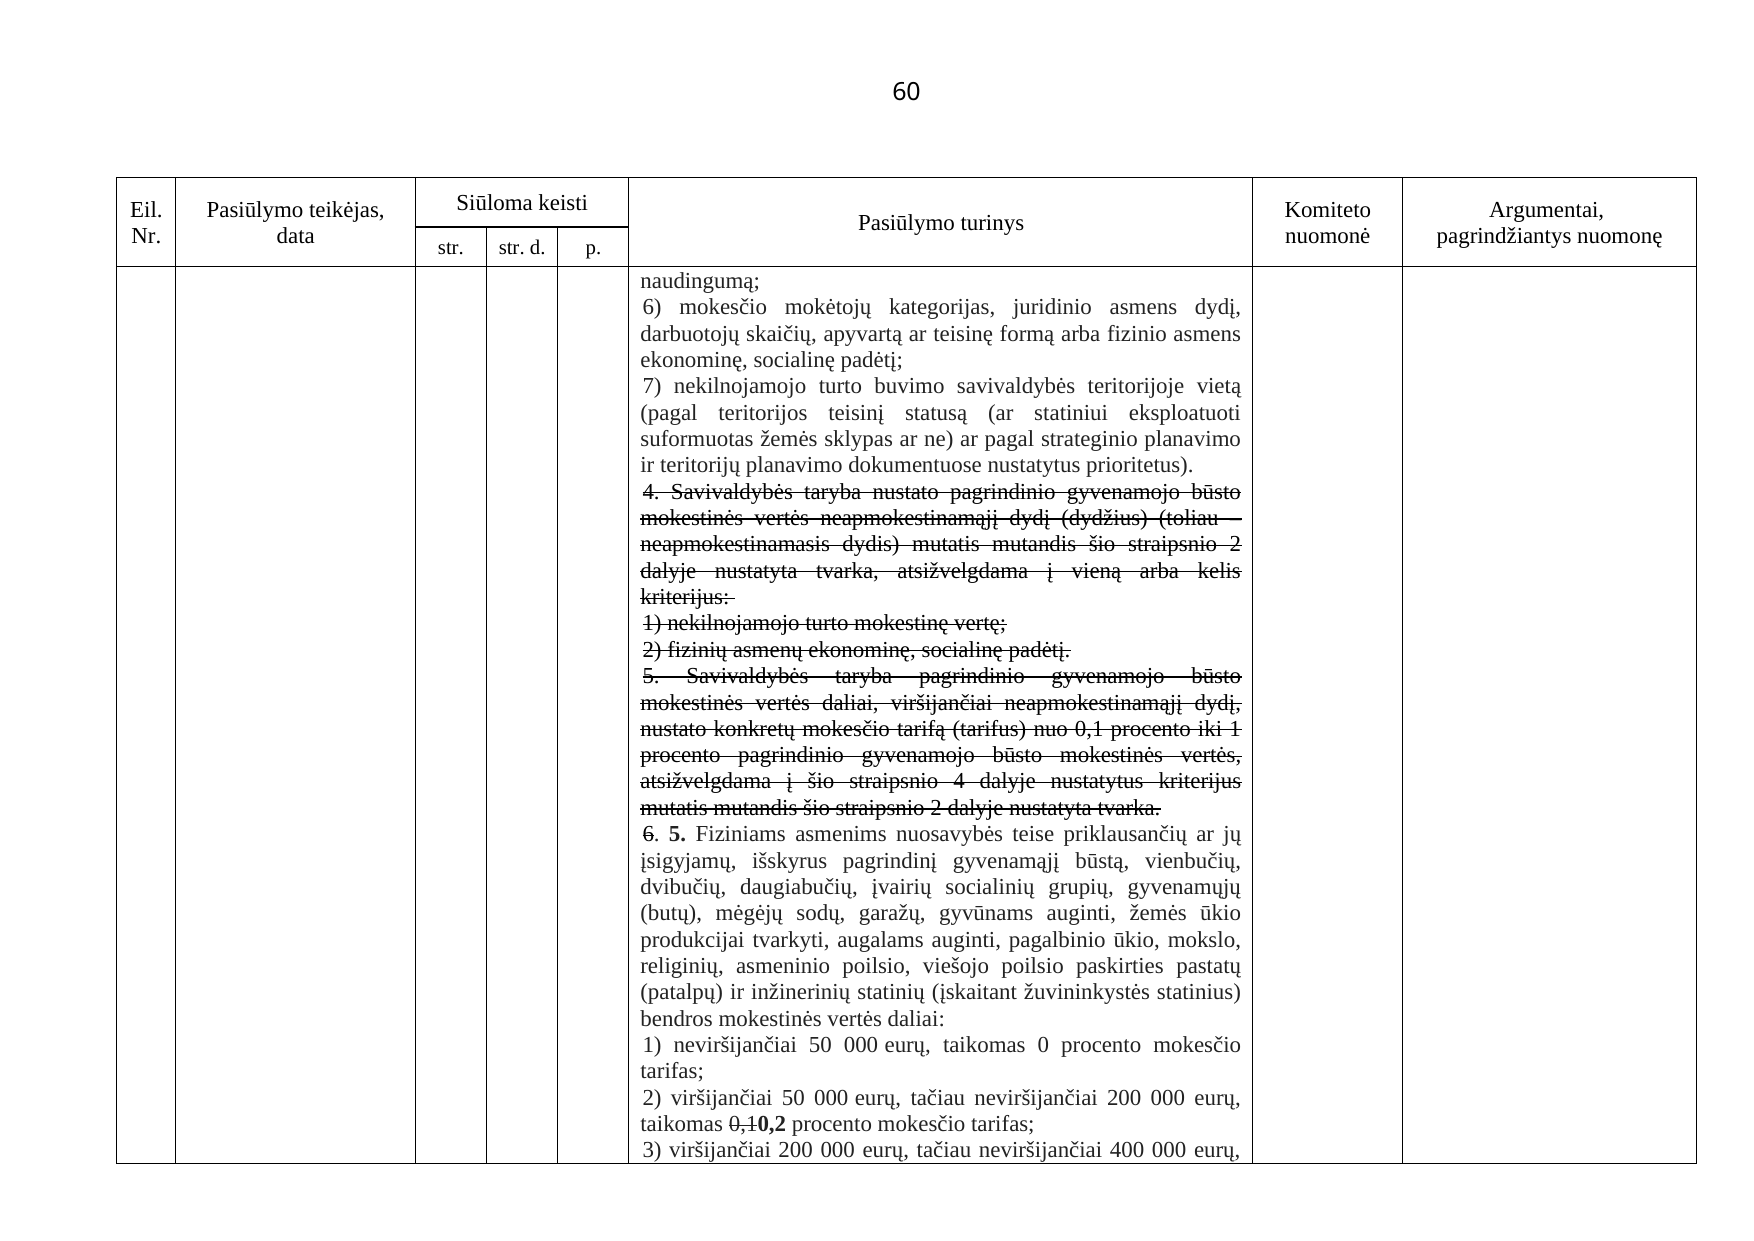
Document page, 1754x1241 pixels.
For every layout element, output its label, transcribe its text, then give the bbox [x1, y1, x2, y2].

table_cell [176, 267, 415, 1163]
table_header Argumentai, pagrindžiantys nuomonę [1403, 178, 1696, 266]
table_cell naudingumą; 6) mokesčio mokėtojų kategorijas, juridinio asmens dydį, darbuotojų skaičių, apyvartą ar teisinę formą arba fizinio asmens ekonominę, socialinę padėtį; 7) nekilnojamojo turto buvimo savivaldybės teritorijoje vietą (pagal teritorijos teisinį statusą (ar statiniui eksploatuoti suformuotas žemės sklypas ar ne) ar pagal strateginio planavimo ir teritorijų planavimo dokumentuose nustatytus prioritetus). 4. Savivaldybės taryba nustato pagrindinio gyvenamojo būsto mokestinės vertės neapmokestinamąjį dydį (dydžius) (toliau – neapmokestinamasis dydis) mutatis mutandis šio straipsnio 2 dalyje nustatyta tvarka, atsižvelgdama į vieną arba kelis kriterijus: 1) nekilnojamojo turto mokestinę vertę; 2) fizinių asmenų ekonominę, socialinę padėtį. 5. Savivaldybės taryba pagrindinio gyvenamojo būsto mokestinės vertės daliai, viršijančiai neapmokestinamąjį dydį, nustato konkretų mokesčio tarifą (tarifus) nuo 0,1 procento iki 1 procento pagrindinio gyvenamojo būsto mokestinės vertės, atsižvelgdama į šio straipsnio 4 dalyje nustatytus kriterijus mutatis mutandis šio straipsnio 2 dalyje nustatyta tvarka. 6. 5. Fiziniams asmenims nuosavybės teise priklausančių ar jų įsigyjamų, išskyrus pagrindinį gyvenamąjį būstą, vienbučių, dvibučių, daugiabučių, įvairių socialinių grupių, gyvenamųjų (butų), mėgėjų sodų, garažų, gyvūnams auginti, žemės ūkio produkcijai tvarkyti, augalams auginti, pagalbinio ūkio, mokslo, religinių, asmeninio poilsio, viešojo poilsio paskirties pastatų (patalpų) ir inžinerinių statinių (įskaitant žuvininkystės statinius) bendros mokestinės vertės daliai: 1) neviršijančiai 50 000 eurų, taikomas 0 procento mokesčio tarifas; 2) viršijančiai 50 000 eurų, tačiau neviršijančiai 200 000 eurų, taikomas 0,10,2 procento mokesčio tarifas; 3) viršijančiai 200 000 eurų, tačiau neviršijančiai 400 000 eurų, [629, 267, 1252, 1163]
table_cell [487, 267, 557, 1163]
table_cell [1403, 267, 1696, 1163]
table_header Siūloma keisti [416, 178, 628, 226]
table_cell str. [416, 228, 486, 266]
table_header Pasiūlymo teikėjas, data [176, 178, 415, 266]
table_header Komiteto nuomonė [1253, 178, 1402, 266]
table_cell str. d. [487, 228, 557, 266]
table_header Eil. Nr. [117, 178, 175, 266]
table_header Pasiūlymo turinys [629, 178, 1252, 266]
table_cell [1253, 267, 1402, 1163]
table_cell [558, 267, 628, 1163]
table_cell p. [558, 228, 628, 266]
table_cell [416, 267, 486, 1163]
table_cell [117, 267, 175, 1163]
